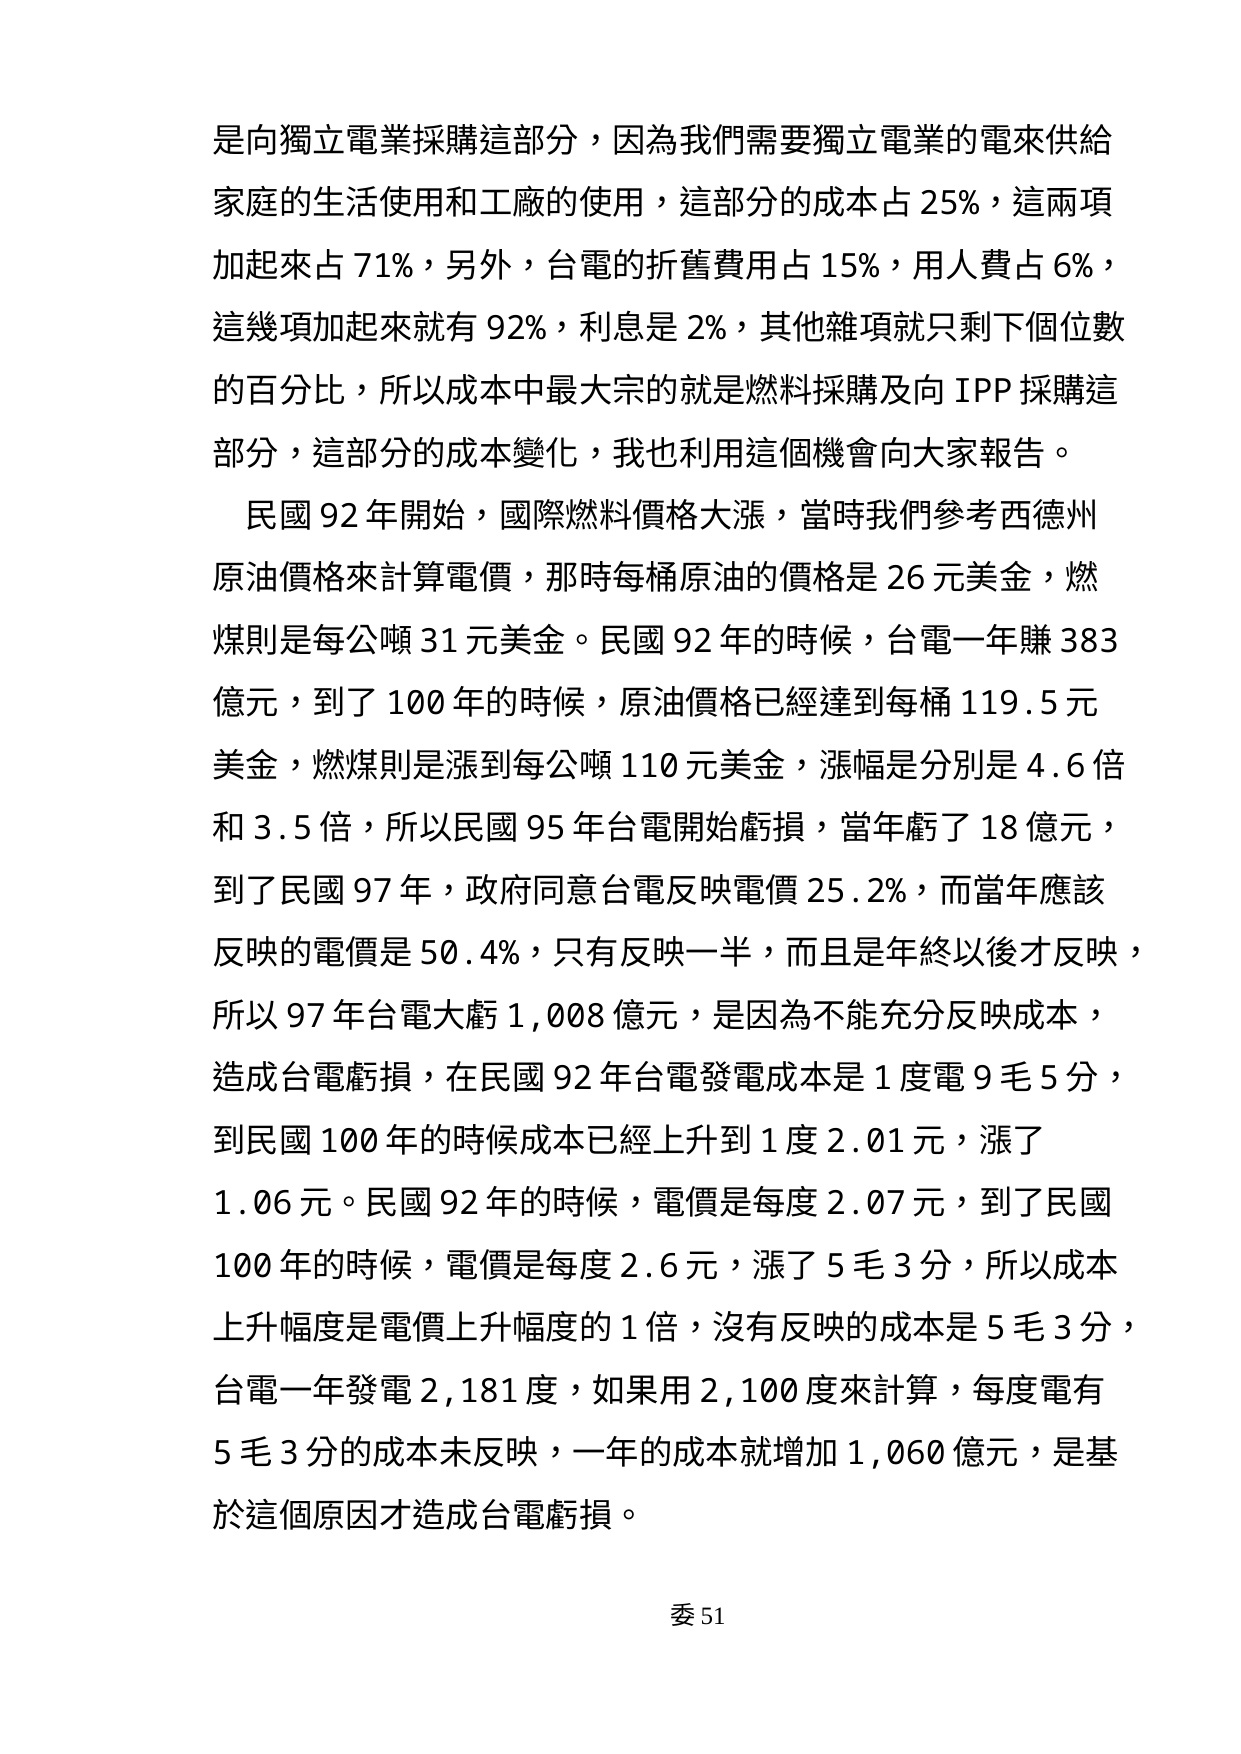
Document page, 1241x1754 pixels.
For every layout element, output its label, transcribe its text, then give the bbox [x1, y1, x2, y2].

text 民國92年開始，國際燃料價格大漲，當時我們參考西德州原油價格來計算電價，那時每桶原油的價格是26元美金，燃煤則是每公噸31元美金。民國92年的時候，台電一年賺383億元，到了100年的時候，原油價格已經達到每桶119.5元美金，燃煤則是漲到每公噸110元美金，漲幅是分別是4.6倍和3.5倍，所以民國95年台電開始虧損，當年虧了18億元，到了民國97年，政府同意台電反映電價25.2%，而當年應該反映的電價是50.4%，只有反映一半，而且是年終以後才反映，所以97年台電大虧1,008億元，是因為不能充分反映成本，造成台電虧損，在民國92年台電發電成本是1度電9毛5分，到民國100年的時候成本已經上升到1度2.01元，漲了1.06元。民國92年的時候，電價是每度2.07元，到了民國100年的時候，電價是每度2.6元，漲了5毛3分，所以成本上升幅度是電價上升幅度的1倍，沒有反映的成本是5毛3分，台電一年發電2,181度，如果用2,100度來計算，每度電有5毛3分的成本未反映，一年的成本就增加1,060億元，是基於這個原因才造成台電虧損。 [212, 471, 1131, 1534]
text 是向獨立電業採購這部分，因為我們需要獨立電業的電來供給家庭的生活使用和工廠的使用，這部分的成本占25%，這兩項加起來占71%，另外，台電的折舊費用占15%，用人費占6%，這幾項加起來就有92%，利息是2%，其他雜項就只剩下個位數的百分比，所以成本中最大宗的就是燃料採購及向IPP採購這部分，這部分的成本變化，我也利用這個機會向大家報告。 [212, 96, 1131, 471]
